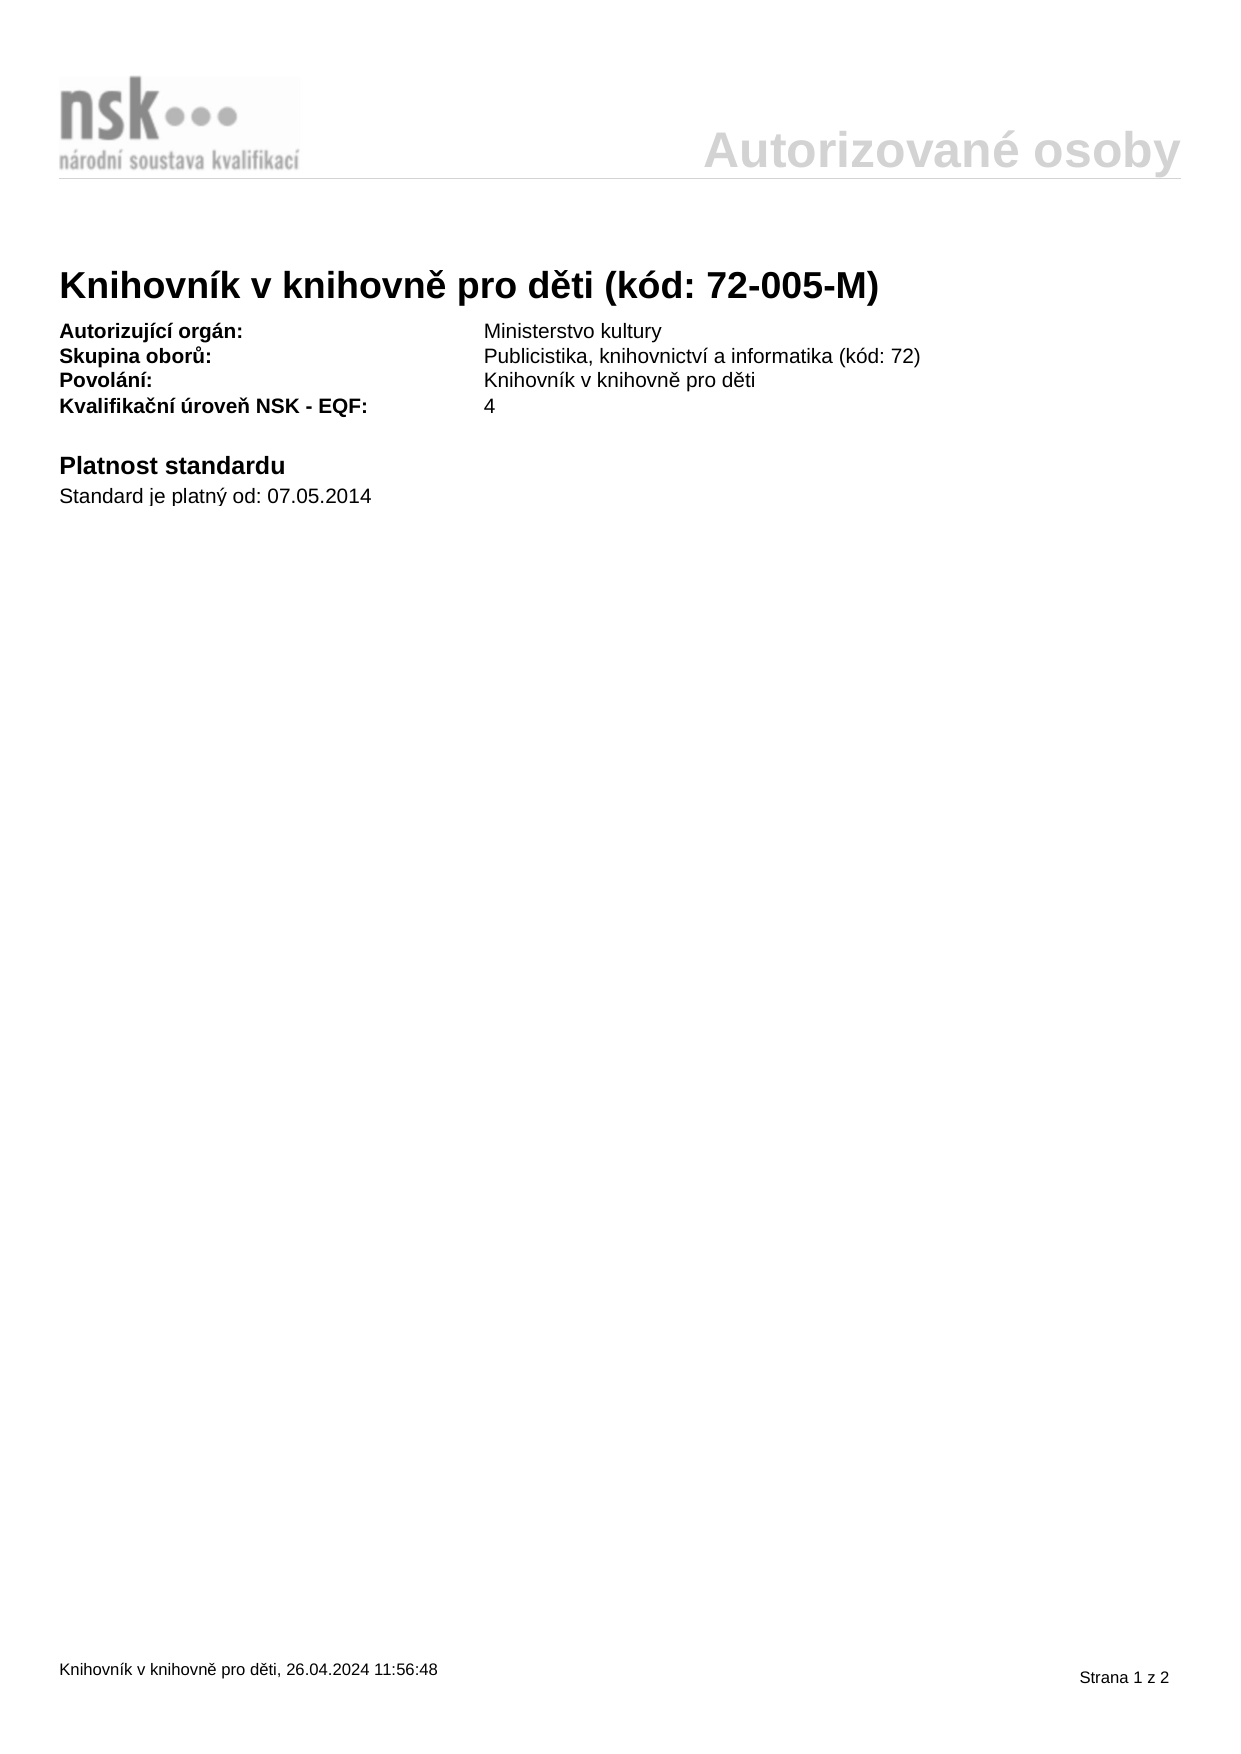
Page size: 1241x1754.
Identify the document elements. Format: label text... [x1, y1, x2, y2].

table_cell [862, 1106, 1169, 1383]
table_cell [862, 806, 1169, 1106]
table_cell [1169, 506, 1181, 806]
table_cell [59, 806, 483, 1106]
table_cell [862, 418, 1169, 447]
table_header Autorizované osoby [626, 59, 1181, 178]
picture [58, 59, 621, 172]
table_cell [1169, 307, 1181, 319]
table_cell [484, 172, 620, 178]
table_cell [59, 418, 483, 447]
table_cell [862, 196, 1169, 224]
table_cell Skupina oborů: [59, 344, 483, 368]
table_cell [626, 506, 862, 806]
table_cell Kvalifikační úroveň NSK - EQF: [59, 394, 483, 417]
table_cell Povolání: [59, 368, 483, 392]
table_cell Knihovník v knihovně pro děti, 26.04.2024 11:56:48 [59, 1660, 862, 1696]
table_cell [1169, 196, 1181, 224]
table_cell [484, 1106, 620, 1383]
table_cell [620, 806, 626, 1106]
table_cell [484, 506, 620, 806]
table_cell [620, 196, 626, 224]
table_cell [484, 418, 620, 447]
table_cell [59, 307, 483, 319]
table_cell [59, 172, 483, 178]
table_cell [59, 1384, 483, 1659]
table_cell 4 [484, 394, 1181, 417]
table_cell [862, 1384, 1169, 1659]
table_cell [862, 506, 1169, 806]
table_cell [59, 196, 483, 224]
table_cell [59, 1106, 483, 1383]
table_cell Autorizující orgán: [59, 319, 483, 343]
table_cell [59, 179, 1181, 196]
table_cell [620, 506, 626, 806]
table_cell Strana 1 z 2 [862, 1660, 1169, 1696]
table_cell [620, 307, 626, 319]
table_cell [620, 1384, 626, 1659]
table_cell Knihovník v knihovně pro děti (kód: 72-005-M) [59, 224, 1181, 307]
table_cell [626, 196, 862, 224]
table_cell [1169, 418, 1181, 447]
table_cell [626, 1106, 862, 1383]
table_cell Platnost standardu [59, 448, 1181, 483]
table_cell Ministerstvo kultury [484, 319, 1181, 344]
table_cell [59, 506, 483, 806]
table_cell Standard je platný od: 07.05.2014 [59, 484, 1181, 506]
table_header [621, 59, 626, 172]
table_cell [626, 806, 862, 1106]
table_cell [626, 1384, 862, 1659]
table_cell [862, 307, 1169, 319]
table_cell [620, 418, 626, 447]
table_cell [484, 196, 620, 224]
table_cell [484, 806, 620, 1106]
table_cell [620, 1106, 626, 1383]
table_cell Publicistika, knihovnictví a informatika (kód: 72) [484, 344, 1181, 368]
table_cell Knihovník v knihovně pro děti [484, 368, 1181, 393]
table_cell [484, 1384, 620, 1659]
table_cell [1169, 806, 1181, 1106]
table_cell [1169, 1384, 1181, 1659]
table_cell [1169, 1106, 1181, 1383]
table_cell [626, 418, 862, 447]
table_cell [626, 307, 862, 319]
table_cell [484, 307, 620, 319]
table_cell [1169, 1660, 1181, 1696]
